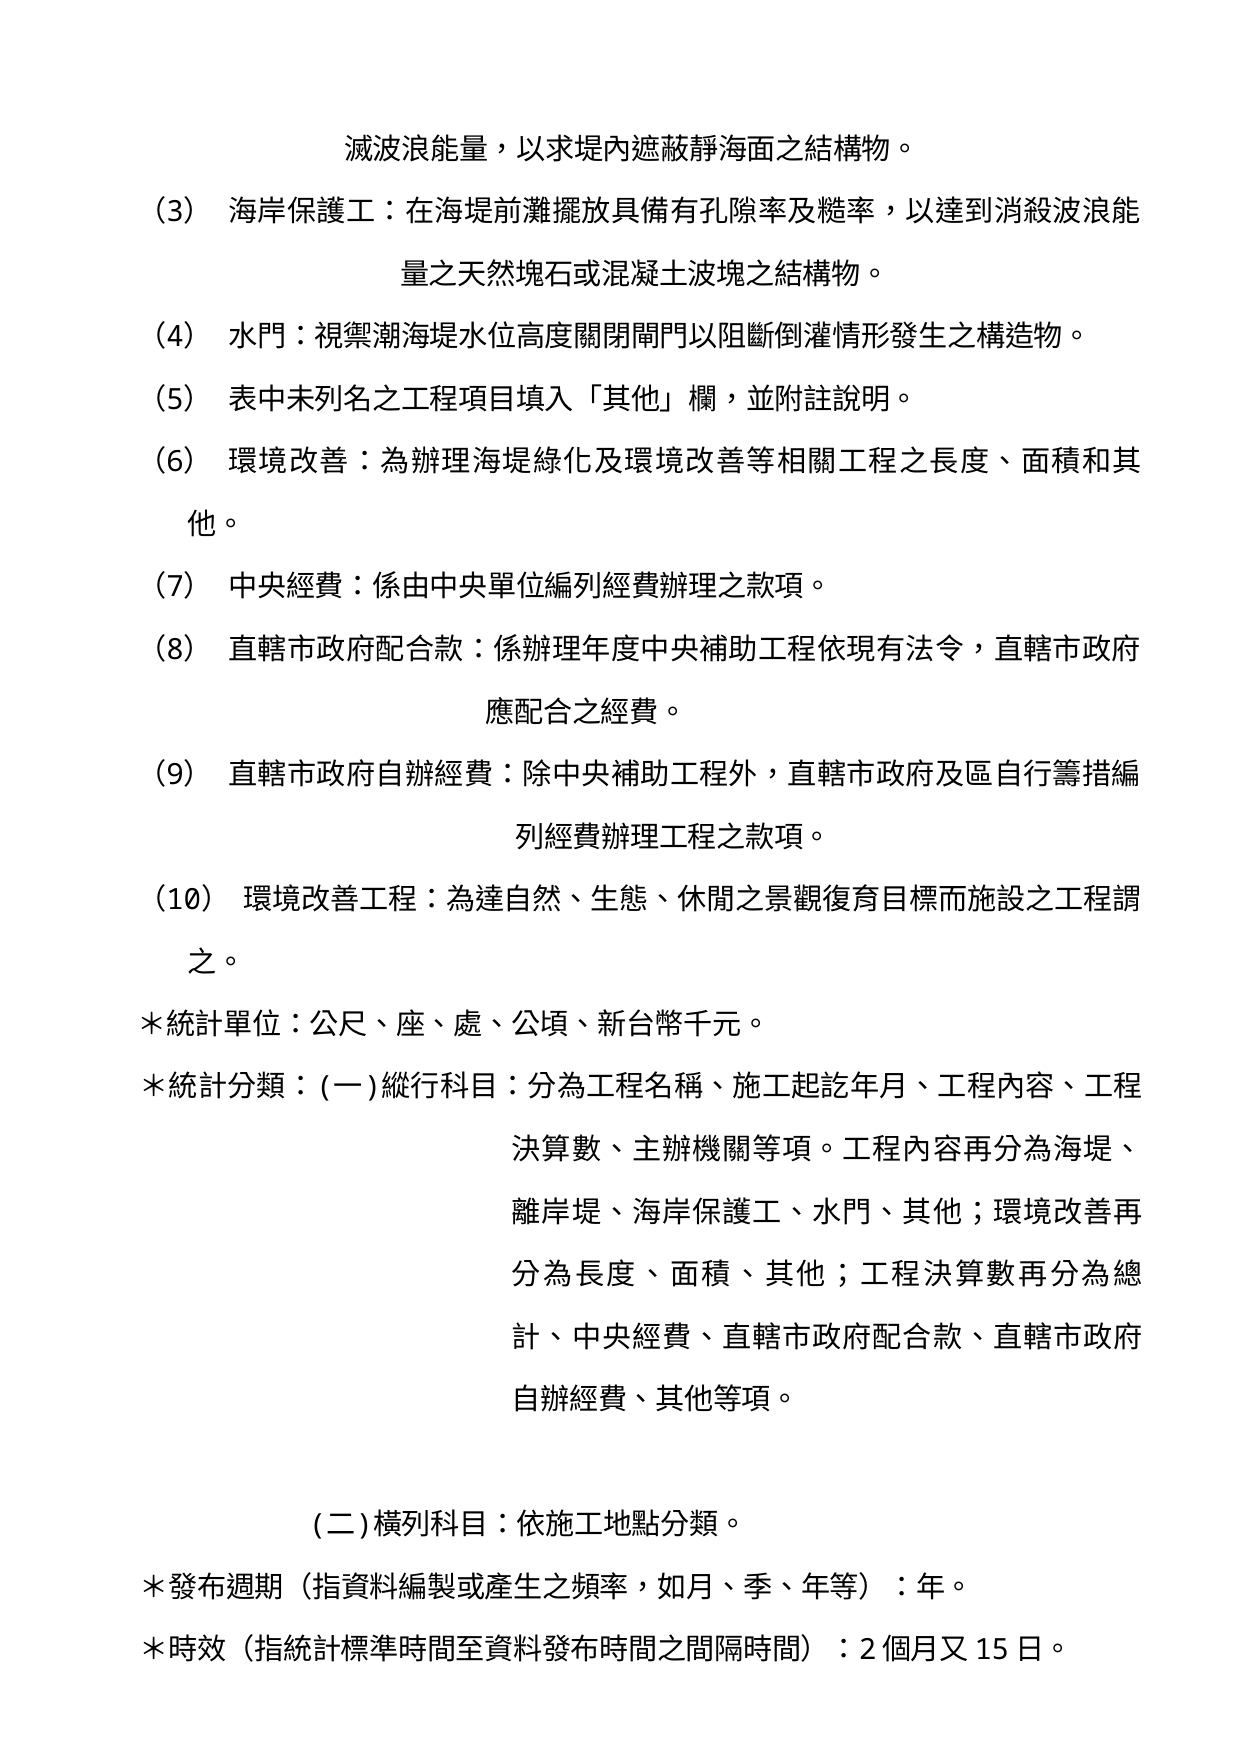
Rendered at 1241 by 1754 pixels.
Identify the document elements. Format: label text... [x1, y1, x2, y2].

table_header 統計資料背景說明 資料種類：營造業統計 資料項目：海岸環境改善工程 一、發布及編製機關單位 ＊發布機關、單位：桃園市政府環境保護局會計室 ＊編製單位：桃園市政府海岸及資源循環工程處工程管理科 ＊聯絡電話：(03)3386021轉7316 ＊傳真：(03)3366591 ＊電子信箱：001491@tydep.gov.tw 二、發布形式 ＊口頭：（ ）記者會或說明會 ＊書面：（ ）新聞稿 （）報表 （ ）書刊，刊名： ＊電子媒體：（ ）線上書刊及資料庫，網址： （ ）磁片 （ ）光碟片 （ˇ）其他 Open Document File (odf)、Portable Document Format (pdf) 或 Excel檔案。 三、資料範圍、週期及時效 ＊統計地區範圍及對象：桃園市政府海岸及資源循環工程處權管所有海岸環境改善工程均為統計對象。 ＊統計標準時間：以每年1月1日至12月底之事實為準。 ＊統計項目定義： 海堤：沿海築堤謂之，為保護沿海岸之低地以防潮水浸入與巨浪海嘯侵襲之建築；並包含建於沿海感潮範圍內之河口防潮堤。 離岸堤：乃一離開陸地，平行海岸而獨立於海中用以抵禦波浪侵襲，消滅波浪能量，以求堤內遮蔽靜海面之結構物。 海岸保護工：在海堤前灘擺放具備有孔隙率及糙率，以達到消殺波浪能量之天然塊石或混凝土波塊之結構物。 水門：視禦潮海堤水位高度關閉閘門以阻斷倒灌情形發生之構造物。 表中未列名之工程項目填入「其他」欄，並附註說明。 環境改善：為辦理海堤綠化及環境改善等相關工程之長度、面積和其他。 中央經費：係由中央單位編列經費辦理之款項。 直轄市政府配合款：係辦理年度中央補助工程依現有法令，直轄市政府應配合之經費。 直轄市政府自辦經費：除中央補助工程外，直轄市政府及區自行籌措編列經費辦理工程之款項。 環境改善工程：為達自然、生態、休閒之景觀復育目標而施設之工程謂之。 ＊統計單位：公尺、座、處、公頃、新台幣千元。 ＊統計分類：(一)縱行科目：分為工程名稱、施工起訖年月、工程內容、工程決算數、主辦機關等項。工程內容再分為海堤、離岸堤、海岸保護工、水門、其他；環境改善再分為長度、面積、其他；工程決算數再分為總計、中央經費、直轄市政府配合款、直轄市政府自辦經費、其他等項。 (二)橫列科目：依施工地點分類。 ＊發布週期（指資料編製或產生之頻率，如月、季、年等）：年。 ＊時效（指統計標準時間至資料發布時間之間隔時間）：2個月又15日。 ＊資料變革：無。 四、公開資料發布訊息 ＊預告發布日期（含預告方式及週期）：每年結束後2個月又15日內(遇假日順延)以報表及網際網路發表。 ＊同步發送單位（說明資料發布時同步發送之單位或可同步查得該資料之網址）： 桃園市政府主計處、經濟部水利署。 五、資料品質 ＊統計指標編製方法與資料來源說明：依據桃園市海岸及資源循環工程處提報之海岸環境改善工程資料彙編。 ＊統計資料交叉查核及確保資料合理性之機制（說明各項資料之相互關係及不同 資料來源之相關統計差異性）：總計項等於各分類項之和。 六、須注意及預定改變之事項（說明預定修正之資料、定義、統計方法等及其修正原因）：無。 七、其他事項：無。 [98, 105, 1155, 1668]
